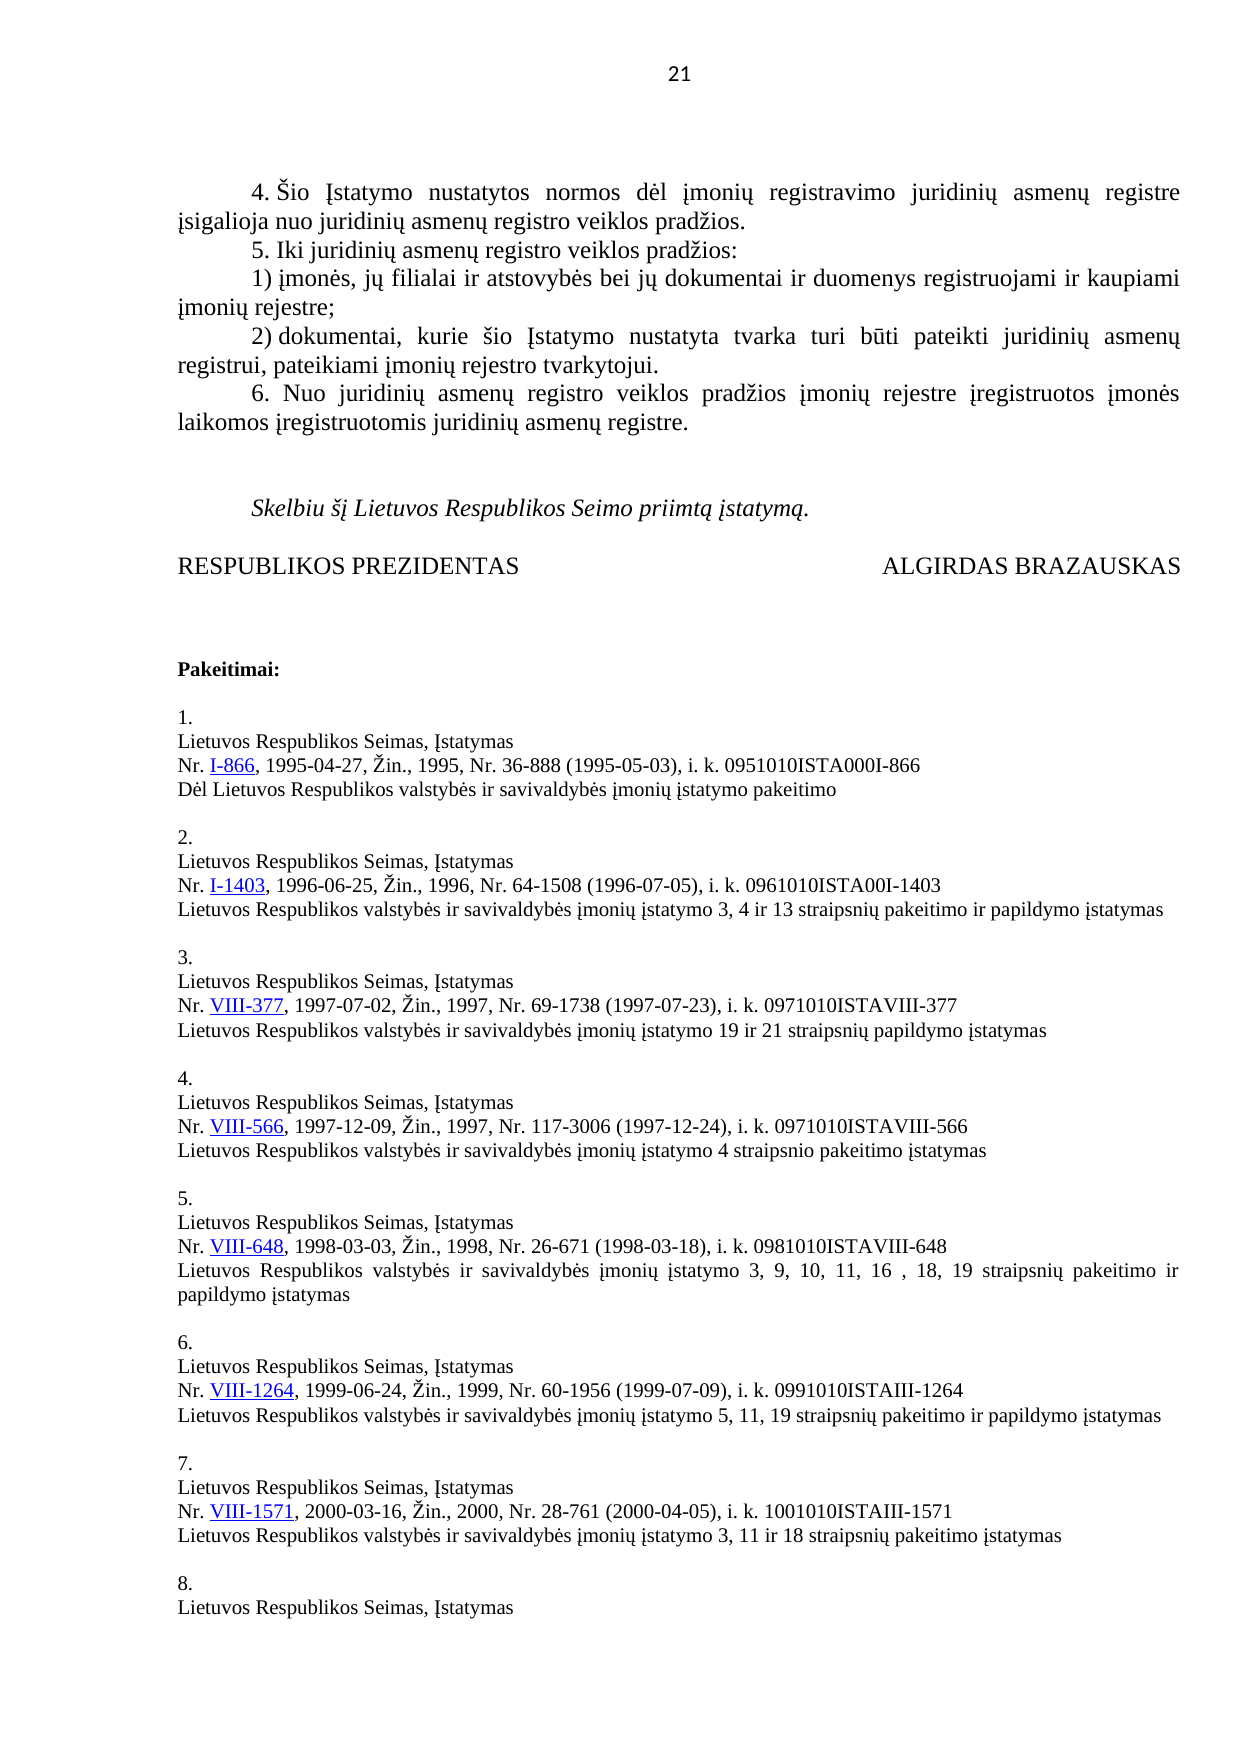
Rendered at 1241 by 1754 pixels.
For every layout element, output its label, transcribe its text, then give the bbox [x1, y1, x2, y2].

text 2. [177, 825, 1181, 849]
text Lietuvos Respublikos Seimas, Įstatymas [177, 1595, 1181, 1619]
text Nr. VIII-1571, 2000-03-16, Žin., 2000, Nr. 28-761 (2000-04-05), i. k. 1001010ISTAIII-1571 [177, 1499, 1181, 1523]
text 5. [177, 1186, 1181, 1210]
text Lietuvos Respublikos valstybės ir savivaldybės įmonių įstatymo 19 ir 21 straipsnių papildymo įstatymas [177, 1017, 1181, 1042]
text 1) įmonės, jų filialai ir atstovybės bei jų dokumentai ir duomenys registruojami ir kaupiami įmonių rejestre; [177, 263, 1181, 321]
text Lietuvos Respublikos Seimas, Įstatymas [177, 1210, 1181, 1234]
text 3. [177, 945, 1181, 969]
text Lietuvos Respublikos valstybės ir savivaldybės įmonių įstatymo 5, 11, 19 straipsnių pakeitimo ir papildymo įstatymas [177, 1402, 1181, 1427]
text Lietuvos Respublikos valstybės ir savivaldybės įmonių įstatymo 3, 4 ir 13 straipsnių pakeitimo ir papildymo įstatymas [177, 897, 1181, 921]
text 4. Šio Įstatymo nustatytos normos dėl įmonių registravimo juridinių asmenų registre įsigalioja nuo juridinių asmenų registro veiklos pradžios. [177, 177, 1181, 235]
text Nr. VIII-377, 1997-07-02, Žin., 1997, Nr. 69-1738 (1997-07-23), i. k. 0971010ISTAVIII-377 [177, 993, 1181, 1017]
text 5. Iki juridinių asmenų registro veiklos pradžios: [177, 235, 1181, 263]
text Lietuvos Respublikos Seimas, Įstatymas [177, 849, 1181, 873]
text Lietuvos Respublikos valstybės ir savivaldybės įmonių įstatymo 3, 11 ir 18 straipsnių pakeitimo įstatymas [177, 1523, 1181, 1547]
text Lietuvos Respublikos Seimas, Įstatymas [177, 729, 1181, 753]
text Nr. VIII-648, 1998-03-03, Žin., 1998, Nr. 26-671 (1998-03-18), i. k. 0981010ISTAVIII-648 [177, 1234, 1181, 1258]
text Lietuvos Respublikos Seimas, Įstatymas [177, 1354, 1181, 1378]
text Nr. I-866, 1995-04-27, Žin., 1995, Nr. 36-888 (1995-05-03), i. k. 0951010ISTA000I-866 [177, 753, 1181, 777]
text Nr. VIII-1264, 1999-06-24, Žin., 1999, Nr. 60-1956 (1999-07-09), i. k. 0991010ISTAIII-1264 [177, 1378, 1181, 1402]
text 6. [177, 1330, 1181, 1354]
text Lietuvos Respublikos Seimas, Įstatymas [177, 1090, 1181, 1114]
text Lietuvos Respublikos valstybės ir savivaldybės įmonių įstatymo 4 straipsnio pakeitimo įstatymas [177, 1138, 1181, 1162]
text 6. Nuo juridinių asmenų registro veiklos pradžios įmonių rejestre įregistruotos įmonės laikomos įregistruotomis juridinių asmenų registre. [177, 378, 1181, 436]
text Pakeitimai: [177, 657, 1181, 681]
text Skelbiu šį Lietuvos Respublikos Seimo priimtą įstatymą. [177, 493, 1181, 522]
text Nr. VIII-566, 1997-12-09, Žin., 1997, Nr. 117-3006 (1997-12-24), i. k. 0971010ISTAVIII-566 [177, 1114, 1181, 1138]
text Nr. I-1403, 1996-06-25, Žin., 1996, Nr. 64-1508 (1996-07-05), i. k. 0961010ISTA00I-1403 [177, 873, 1181, 897]
text Lietuvos Respublikos Seimas, Įstatymas [177, 1475, 1181, 1499]
text 8. [177, 1571, 1181, 1595]
text 1. [177, 705, 1181, 729]
text RESPUBLIKOS PREZIDENTAS ALGIRDAS BRAZAUSKAS [177, 551, 1181, 580]
text Lietuvos Respublikos Seimas, Įstatymas [177, 969, 1181, 993]
text 4. [177, 1066, 1181, 1090]
text Lietuvos Respublikos valstybės ir savivaldybės įmonių įstatymo 3, 9, 10, 11, 16 , 18, 19 straipsnių pakeitimo ir papildymo įstatymas [177, 1258, 1181, 1306]
text Dėl Lietuvos Respublikos valstybės ir savivaldybės įmonių įstatymo pakeitimo [177, 777, 1181, 801]
text 2) dokumentai, kurie šio Įstatymo nustatyta tvarka turi būti pateikti juridinių asmenų registrui, pateikiami įmonių rejestro tvarkytojui. [177, 321, 1181, 378]
text 7. [177, 1451, 1181, 1475]
